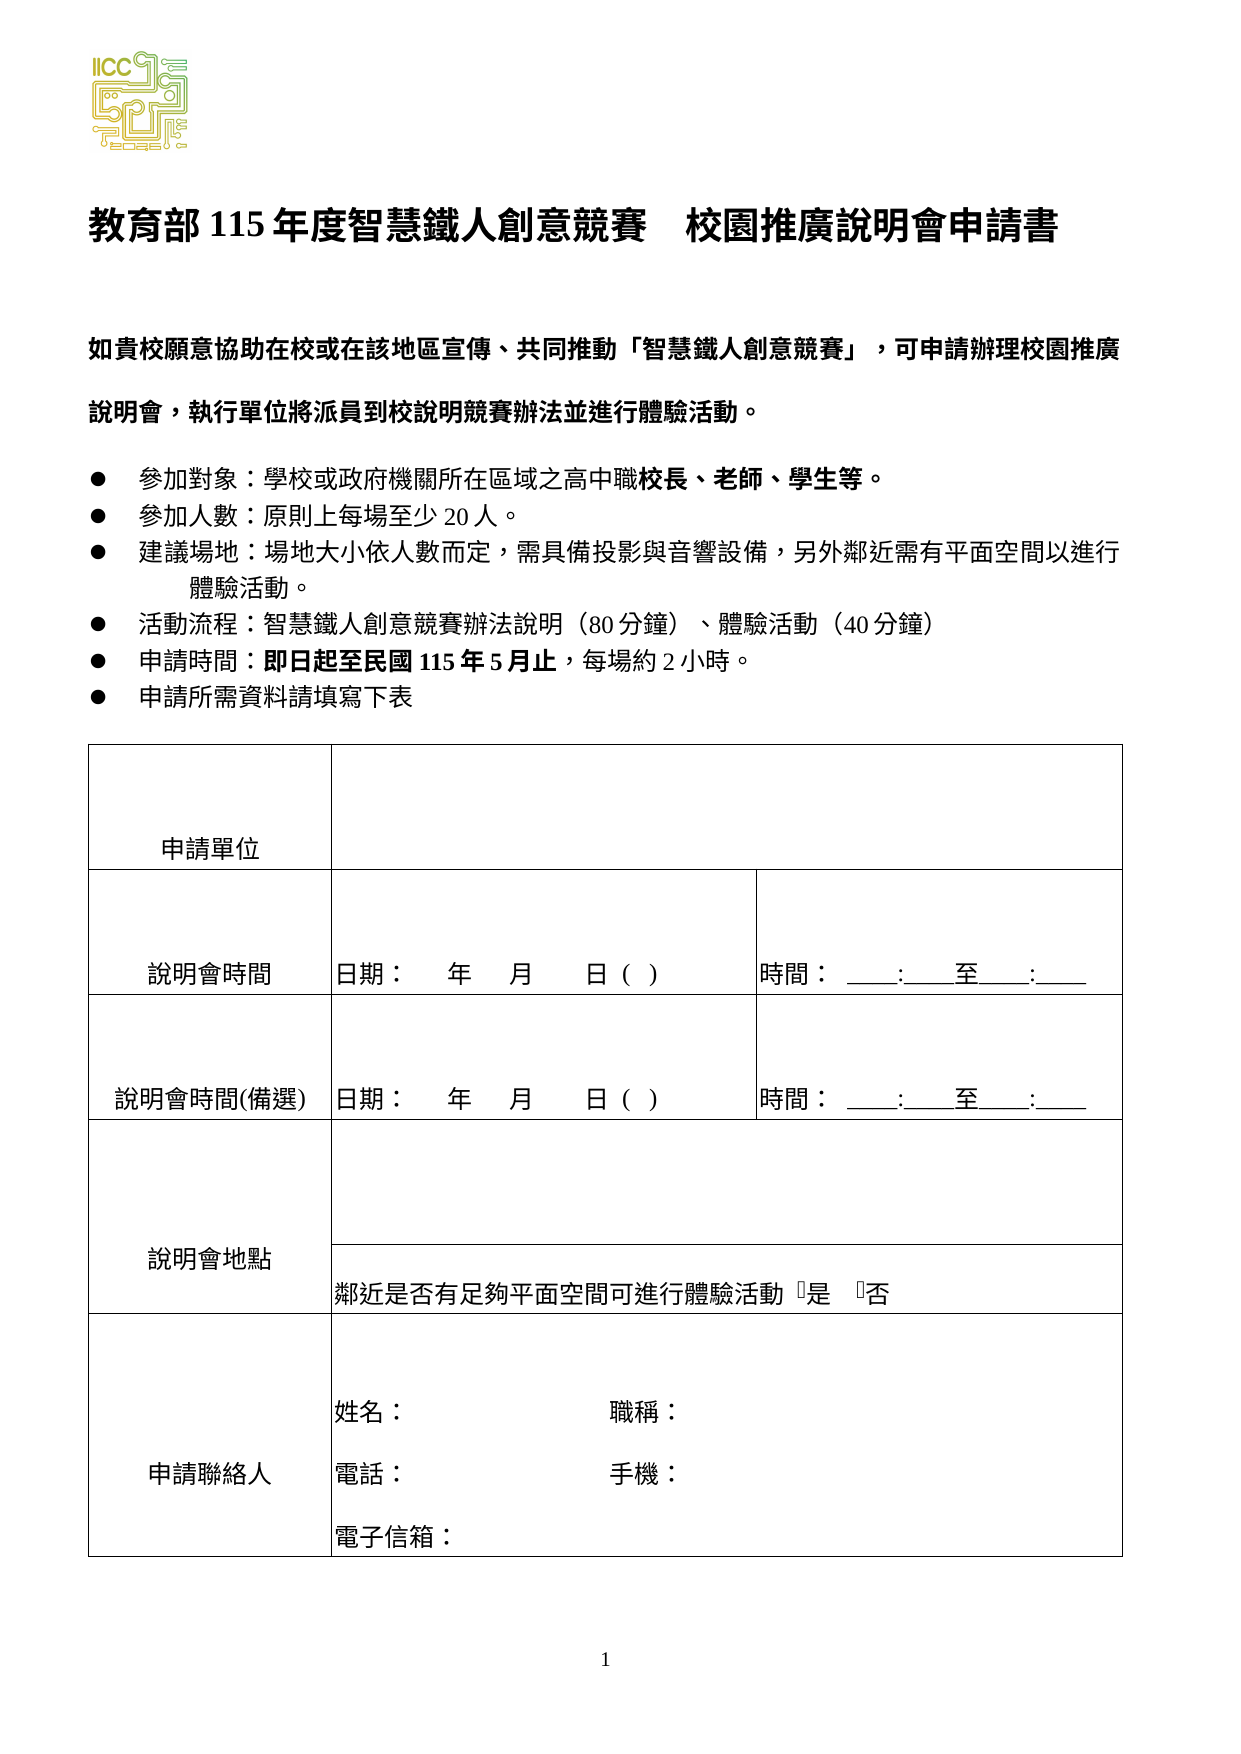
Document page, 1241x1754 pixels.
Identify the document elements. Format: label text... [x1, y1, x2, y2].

table_cell 申請聯絡人 [89, 1314, 331, 1556]
table_cell 日期： 年 月 日 ( ) [332, 870, 756, 993]
list 參加對象：學校或政府機關所在區域之高中職校長、老師、學生等。 [89, 460, 1122, 496]
list 活動流程：智慧鐵人創意競賽辦法說明（80分鐘）、體驗活動（40分鐘） [89, 605, 1122, 641]
table_cell 說明會地點 [89, 1120, 331, 1313]
list 參加人數：原則上每場至少20人。 [89, 496, 1122, 532]
table_cell 姓名： 職稱： 電話： 手機： 電子信箱： [332, 1314, 1122, 1556]
table_header 申請單位 [89, 745, 331, 868]
list 建議場地：場地大小依人數而定，需具備投影與音響設備，另外鄰近需有平面空間以進行體驗活動。 [89, 532, 1122, 605]
table_cell 日期： 年 月 日 ( ) [332, 995, 756, 1118]
table_header [332, 745, 1122, 868]
table_cell [332, 1120, 1122, 1243]
table_cell 說明會時間(備選) [89, 995, 331, 1118]
table_cell 鄰近是否有足夠平面空間可進行體驗活動 是 否 [332, 1245, 1122, 1313]
text 如貴校願意協助在校或在該地區宣傳、共同推動「智慧鐵人創意競賽」，可申請辦理校園推廣說明會，執行單位將派員到校說明競賽辦法並進行體驗活動。 [89, 306, 1122, 431]
list 申請時間：即日起至民國115年5月止，每場約2小時。 [89, 641, 1122, 677]
list 申請所需資料請填寫下表 [89, 677, 1122, 713]
text 教育部115年度智慧鐵人創意競賽 校園推廣說明會申請書 [89, 181, 1122, 243]
table_cell 說明會時間 [89, 870, 331, 993]
table_cell 時間： ____:____至____:____ [757, 870, 1122, 993]
table_cell 時間： ____:____至____:____ [757, 995, 1122, 1118]
